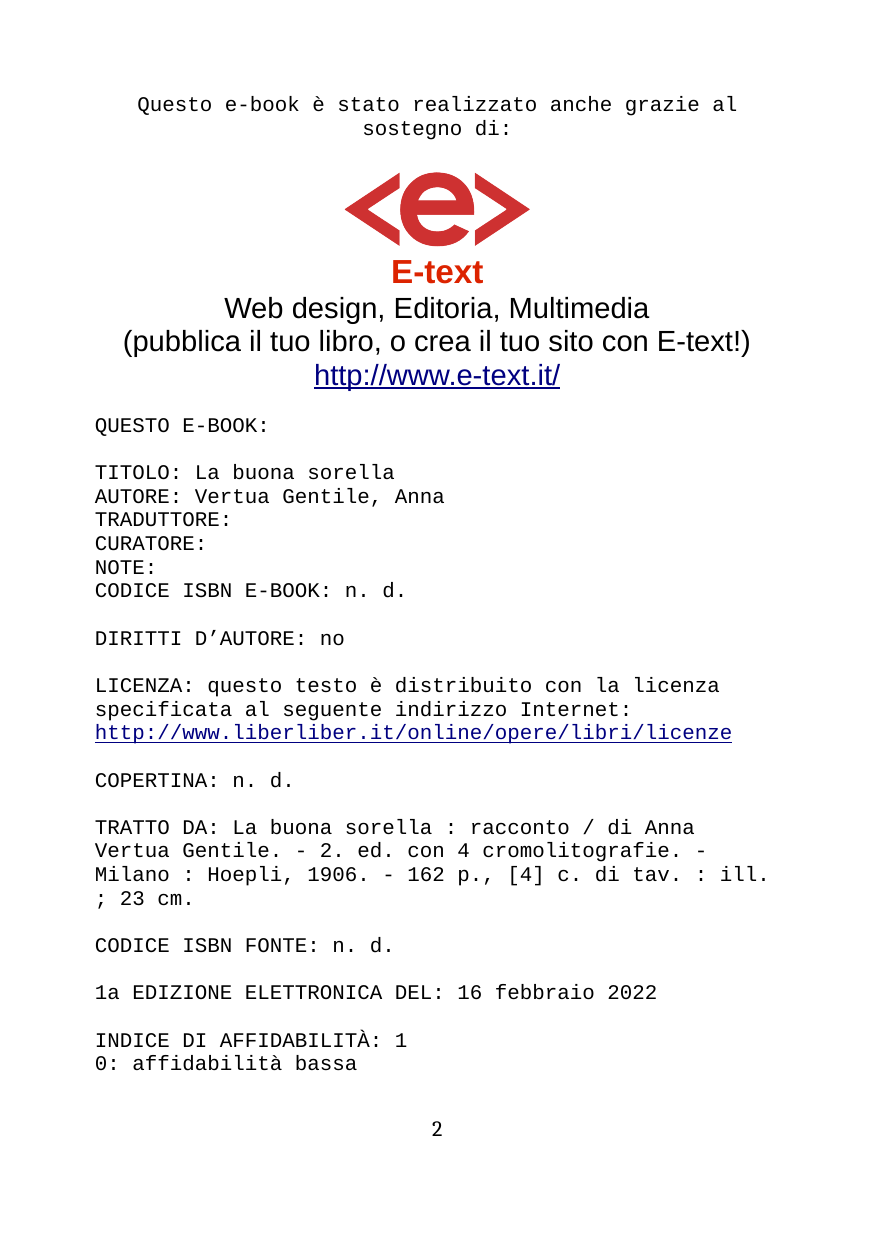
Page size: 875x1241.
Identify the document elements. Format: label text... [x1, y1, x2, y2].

text http://www.e-text.it/ [94, 358, 779, 391]
text CODICE ISBN E-BOOK: n. d. [94, 580, 779, 604]
text TRATTO DA: La buona sorella : racconto / di Anna Vertua Gentile. - 2. ed. con 4 cromolitografie. - Milano : Hoepli, 1906. - 162 p., [4] c. di tav. : ill. ; 23 cm. [94, 817, 779, 911]
text LICENZA: questo testo è distribuito con la licenza specificata al seguente indirizzo Internet: http://www.liberliber.it/online/opere/libri/licenze [94, 675, 779, 746]
text Questo e-book è stato realizzato anche grazie al sostegno di: [94, 94, 779, 142]
text AUTORE: Vertua Gentile, Anna [94, 486, 779, 509]
text CURATORE: [94, 533, 779, 557]
text COPERTINA: n. d. [94, 769, 779, 793]
text 1a EDIZIONE ELETTRONICA DEL: 16 febbraio 2022 [94, 982, 779, 1006]
text TITOLO: La buona sorella [94, 462, 779, 486]
picture [343, 171, 531, 247]
text 0: affidabilità bassa [94, 1053, 779, 1077]
text DIRITTI D’AUTORE: no [94, 628, 779, 651]
text QUESTO E-BOOK: [94, 415, 779, 438]
text Web design, Editoria, Multimedia [94, 291, 779, 324]
text (pubblica il tuo libro, o crea il tuo sito con E-text!) [94, 324, 779, 358]
text E-text [201, 252, 673, 291]
text INDICE DI AFFIDABILITÀ: 1 [94, 1030, 779, 1053]
text NOTE: [94, 557, 779, 580]
text CODICE ISBN FONTE: n. d. [94, 935, 779, 959]
text TRADUTTORE: [94, 509, 779, 533]
